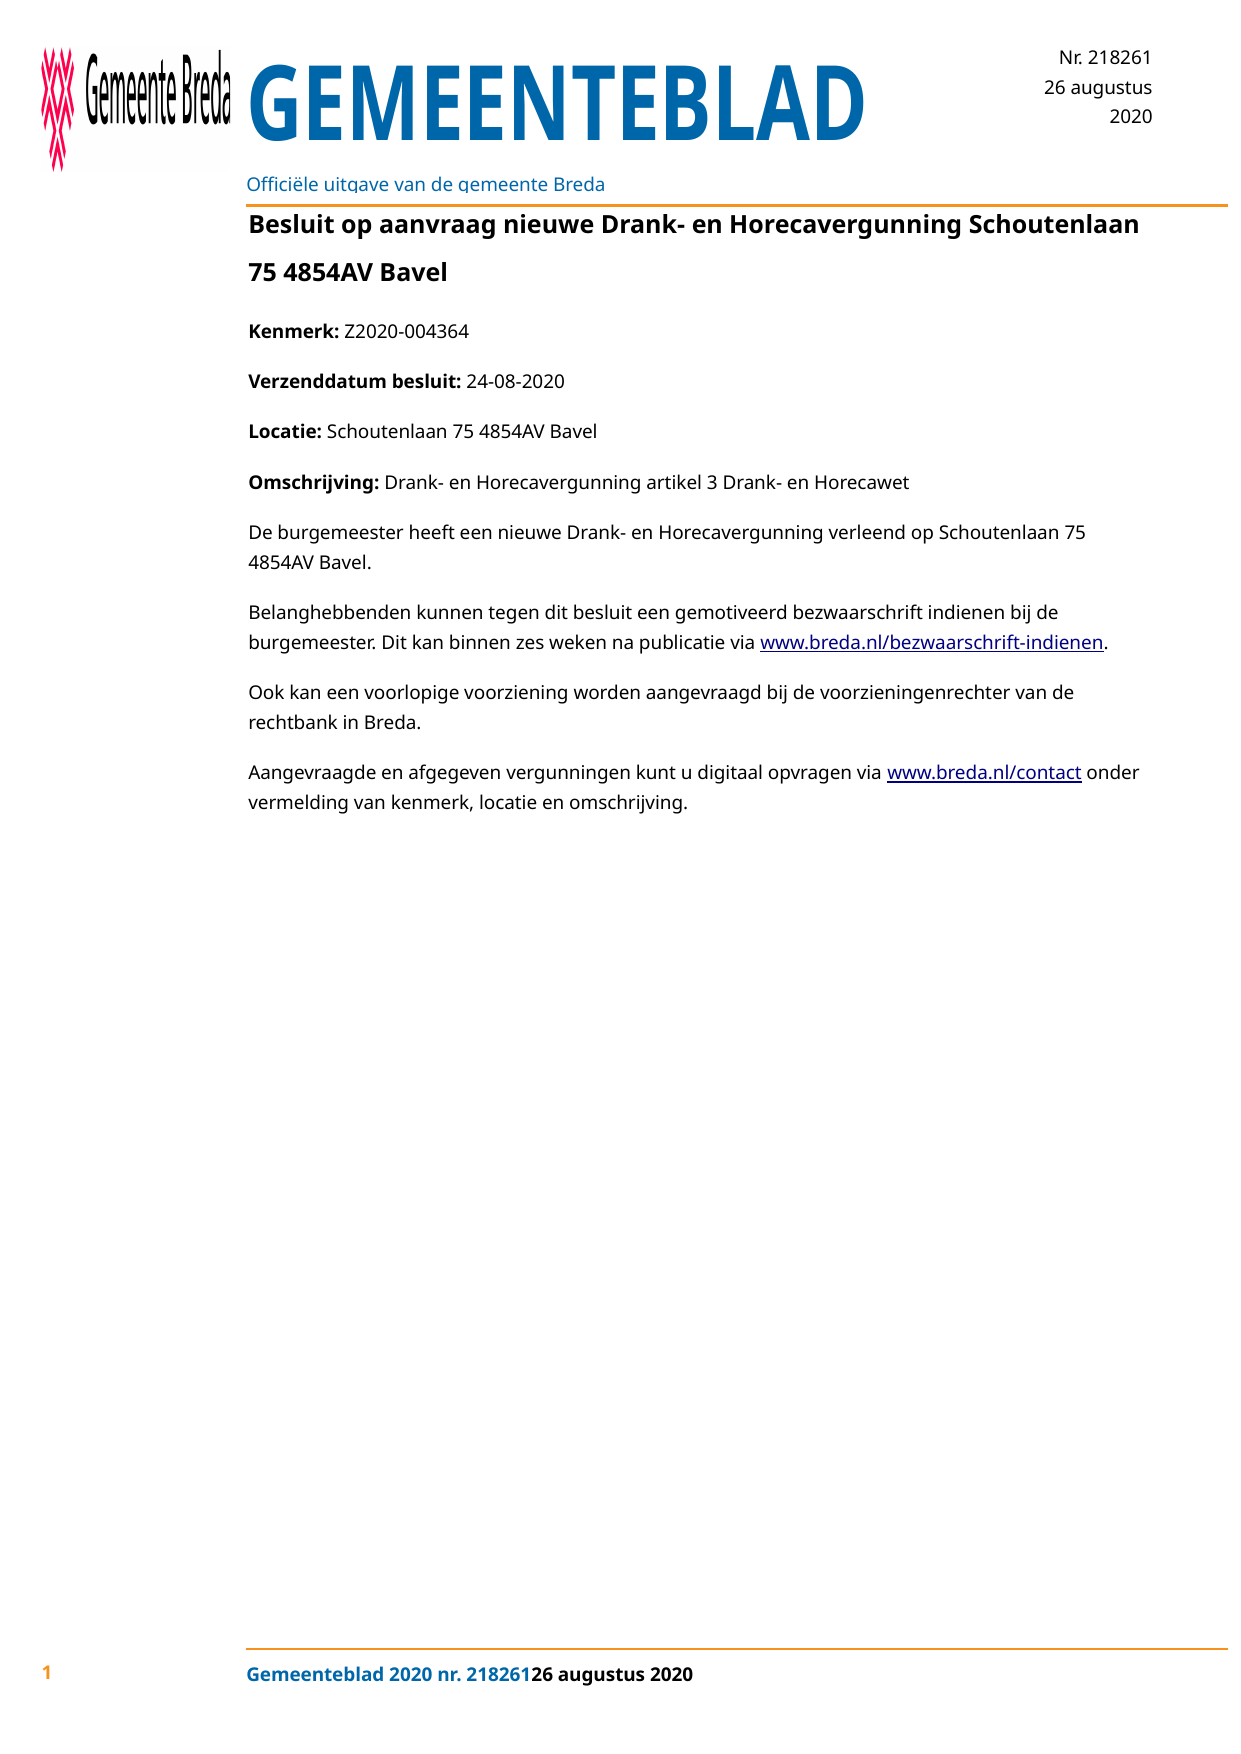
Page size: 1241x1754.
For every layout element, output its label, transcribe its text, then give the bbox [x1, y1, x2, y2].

text Verzenddatum besluit: 24-08-2020 [248, 368, 1152, 394]
text De burgemeester heeft een nieuwe Drank- en Horecavergunning verleend op Schoutenlaan 75 4854AV Bavel. [248, 519, 1152, 575]
text Belanghebbenden kunnen tegen dit besluit een gemotiveerd bezwaarschrift indienen bij de burgemeester. Dit kan binnen zes weken na publicatie via www.breda.nl/bezwaarschrift-indienen. [248, 599, 1152, 655]
text Kenmerk: Z2020-004364 [248, 318, 1152, 344]
text Ook kan een voorlopige voorziening worden aangevraagd bij de voorzieningenrechter van de rechtbank in Breda. [248, 679, 1152, 735]
text Besluit op aanvraag nieuwe Drank- en Horecavergunning Schoutenlaan 75 4854AV Bavel [248, 207, 1152, 288]
text Aangevraagde en afgegeven vergunningen kunt u digitaal opvragen via www.breda.nl/contact onder vermelding van kenmerk, locatie en omschrijving. [248, 759, 1152, 815]
picture [41, 47, 231, 172]
text Locatie: Schoutenlaan 75 4854AV Bavel [248, 419, 1152, 444]
text Omschrijving: Drank- en Horecavergunning artikel 3 Drank- en Horecawet [248, 469, 1152, 495]
